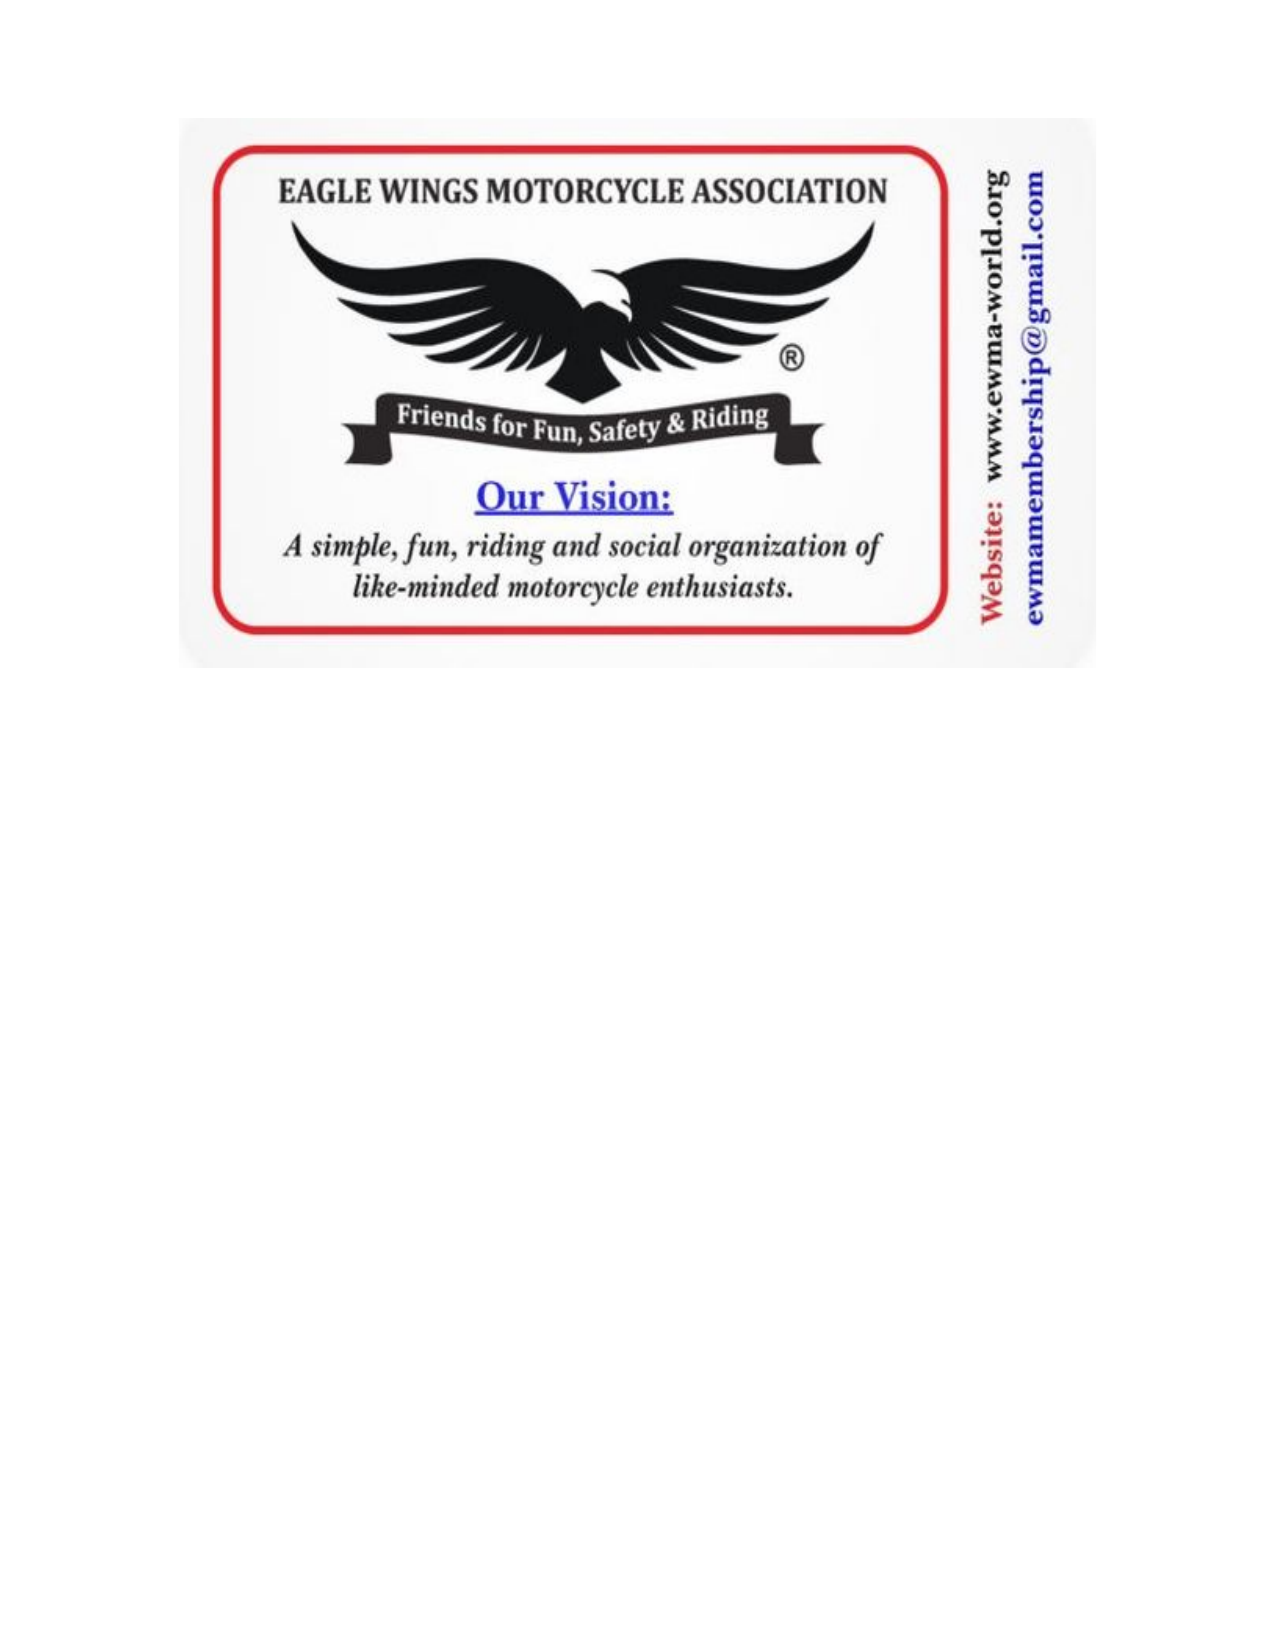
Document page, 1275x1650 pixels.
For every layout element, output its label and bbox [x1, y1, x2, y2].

picture [178, 118, 1097, 668]
